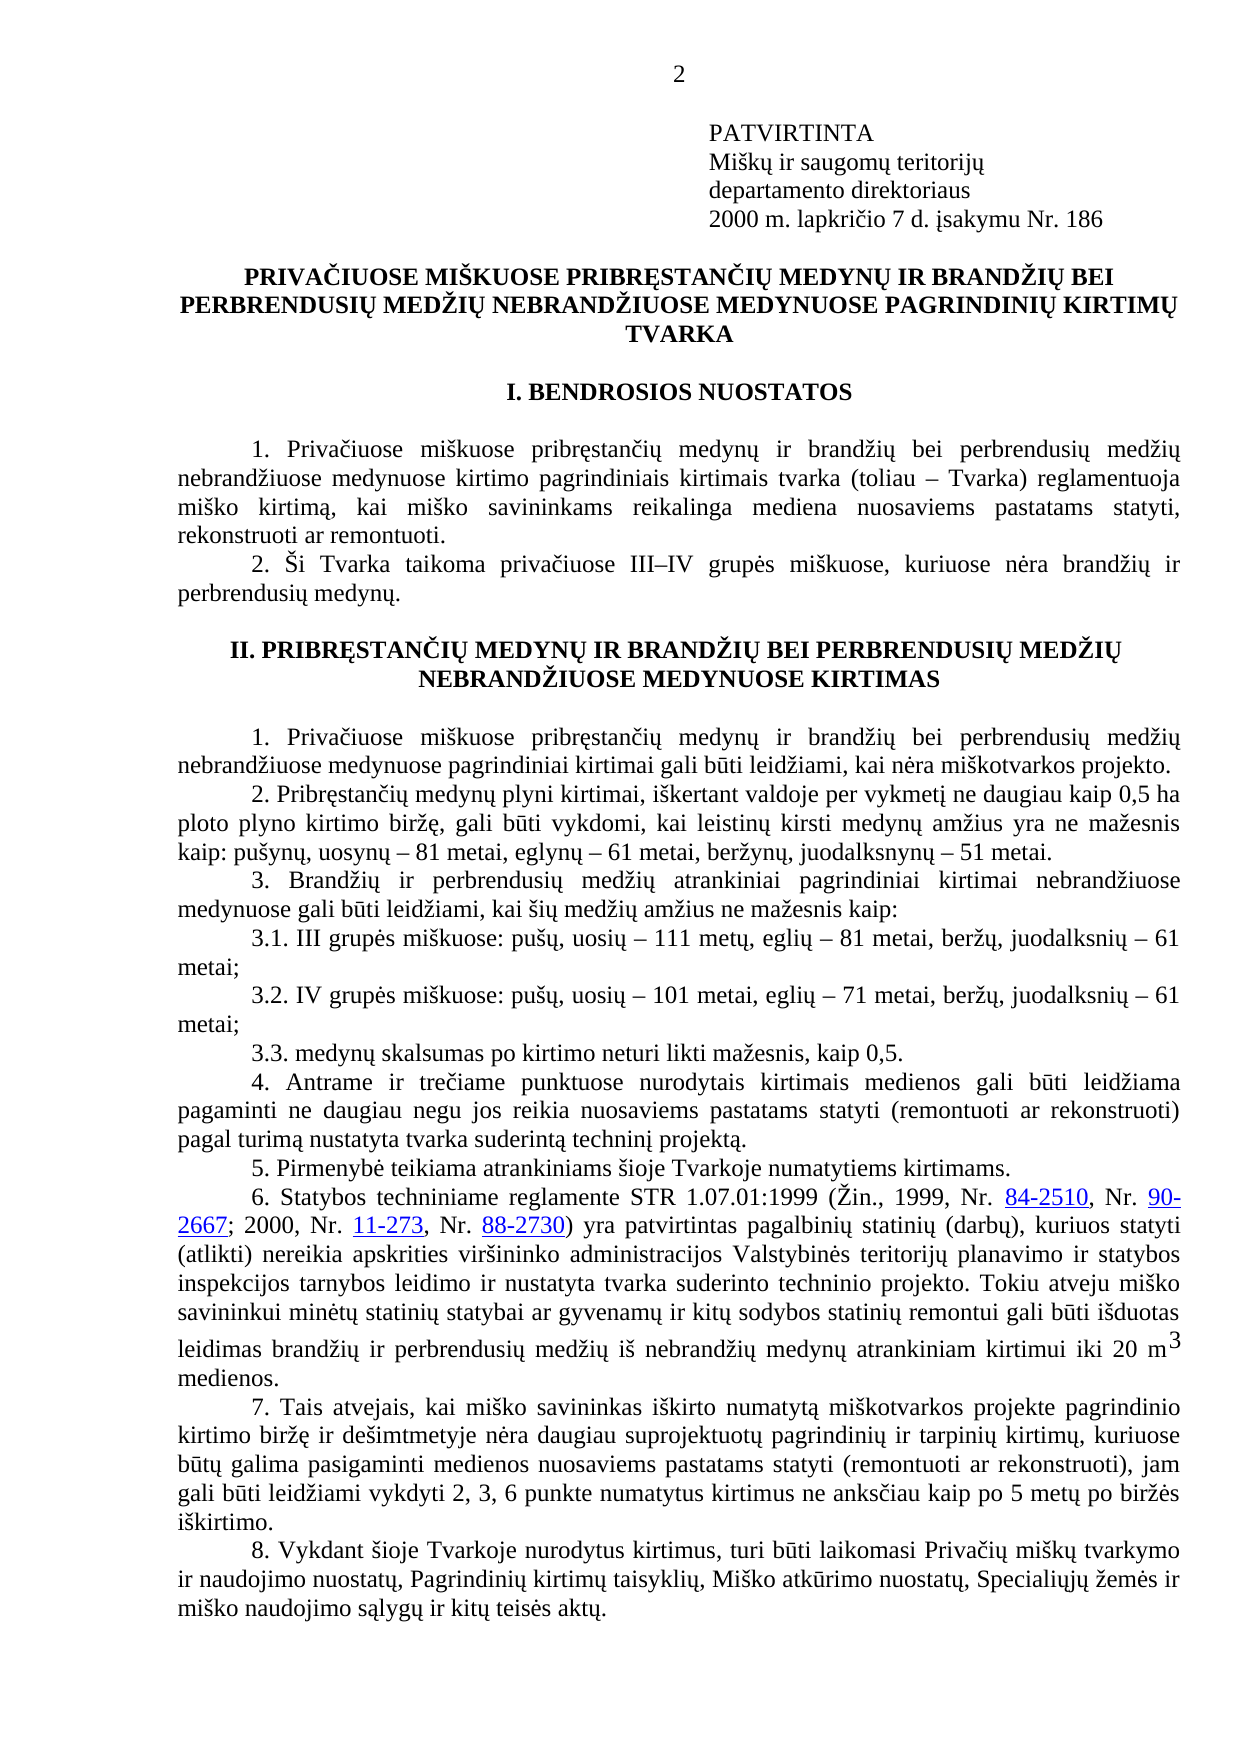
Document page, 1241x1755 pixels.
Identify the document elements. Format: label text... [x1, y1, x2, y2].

text 2. Ši Tvarka taikoma privačiuose III–IV grupės miškuose, kuriuose nėra brandžių ir perbrendusių medynų. [177, 549, 1181, 607]
text 1. Privačiuose miškuose pribręstančių medynų ir brandžių bei perbrendusių medžių nebrandžiuose medynuose kirtimo pagrindiniais kirtimais tvarka (toliau – Tvarka) reglamentuoja miško kirtimą, kai miško savininkams reikalinga mediena nuosaviems pastatams statyti, rekonstruoti ar remontuoti. [177, 434, 1181, 549]
text nebrandžiuose medynuose kirtimas [177, 664, 1181, 693]
text 3. Brandžių ir perbrendusių medžių atrankiniai pagrindiniai kirtimai nebrandžiuose medynuose gali būti leidžiami, kai šių medžių amžius ne mažesnis kaip: [177, 866, 1181, 923]
text II. Pribręstančių medynų ir brandžių bei perbrendusių medžių [177, 636, 1181, 664]
text 7. Tais atvejais, kai miško savininkas iškirto numatytą miškotvarkos projekte pagrindinio kirtimo biržę ir dešimtmetyje nėra daugiau suprojektuotų pagrindinių ir tarpinių kirtimų, kuriuose būtų galima pasigaminti medienos nuosaviems pastatams statyti (remontuoti ar rekonstruoti), jam gali būti leidžiami vykdyti 2, 3, 6 punkte numatytus kirtimus ne anksčiau kaip po 5 metų po biržės iškirtimo. [177, 1392, 1181, 1535]
text 6. Statybos techniniame reglamente STR 1.07.01:1999 (Žin., 1999, Nr. 84-2510, Nr. 90-2667; 2000, Nr. 11-273, Nr. 88-2730) yra patvirtintas pagalbinių statinių (darbų), kuriuos statyti (atlikti) nereikia apskrities viršininko administracijos Valstybinės teritorijų planavimo ir statybos inspekcijos tarnybos leidimo ir nustatyta tvarka suderinto techninio projekto. Tokiu atveju miško savininkui minėtų statinių statybai ar gyvenamų ir kitų sodybos statinių remontui gali būti išduotas leidimas brandžių ir perbrendusių medžių iš nebrandžių medynų atrankiniam kirtimui iki 20 m3 medienos. [177, 1182, 1181, 1392]
text Miškų ir saugomų teritorijų [177, 147, 1181, 176]
text I. Bendrosios nuostatos [177, 377, 1181, 406]
text PATVIRTINTA [177, 118, 1181, 147]
text 3.2. IV grupės miškuose: pušų, uosių – 101 metai, eglių – 71 metai, beržų, juodalksnių – 61 metai; [177, 981, 1181, 1038]
text 4. Antrame ir trečiame punktuose nurodytais kirtimais medienos gali būti leidžiama pagaminti ne daugiau negu jos reikia nuosaviems pastatams statyti (remontuoti ar rekonstruoti) pagal turimą nustatyta tvarka suderintą techninį projektą. [177, 1067, 1181, 1153]
text 5. Pirmenybė teikiama atrankiniams šioje Tvarkoje numatytiems kirtimams. [177, 1153, 1181, 1182]
text 3.3. medynų skalsumas po kirtimo neturi likti mažesnis, kaip 0,5. [177, 1038, 1181, 1067]
text 2. Pribręstančių medynų plyni kirtimai, iškertant valdoje per vykmetį ne daugiau kaip 0,5 ha ploto plyno kirtimo biržę, gali būti vykdomi, kai leistinų kirsti medynų amžius yra ne mažesnis kaip: pušynų, uosynų – 81 metai, eglynų – 61 metai, beržynų, juodalksnynų – 51 metai. [177, 779, 1181, 866]
text departamento direktoriaus [177, 176, 1181, 204]
text 8. Vykdant šioje Tvarkoje nurodytus kirtimus, turi būti laikomasi Privačių miškų tvarkymo ir naudojimo nuostatų, Pagrindinių kirtimų taisyklių, Miško atkūrimo nuostatų, Specialiųjų žemės ir miško naudojimo sąlygų ir kitų teisės aktų. [177, 1535, 1181, 1622]
text 3.1. III grupės miškuose: pušų, uosių – 111 metų, eglių – 81 metai, beržų, juodalksnių – 61 metai; [177, 923, 1181, 981]
text 2000 m. lapkričio 7 d. įsakymu Nr. 186 [177, 204, 1181, 233]
text 1. Privačiuose miškuose pribręstančių medynų ir brandžių bei perbrendusių medžių nebrandžiuose medynuose pagrindiniai kirtimai gali būti leidžiami, kai nėra miškotvarkos projekto. [177, 722, 1181, 779]
text PRIVAČIUOSE MIŠKUOSE PRIBRĘSTANČIŲ MEDYNŲ IR BRANDŽIŲ BEI PERBRENDUSIŲ MEDŽIŲ NEBRANDŽIUOSE MEDYNUOSE PAGRINDINIŲ KIRTIMŲ TVARKA [177, 262, 1181, 348]
